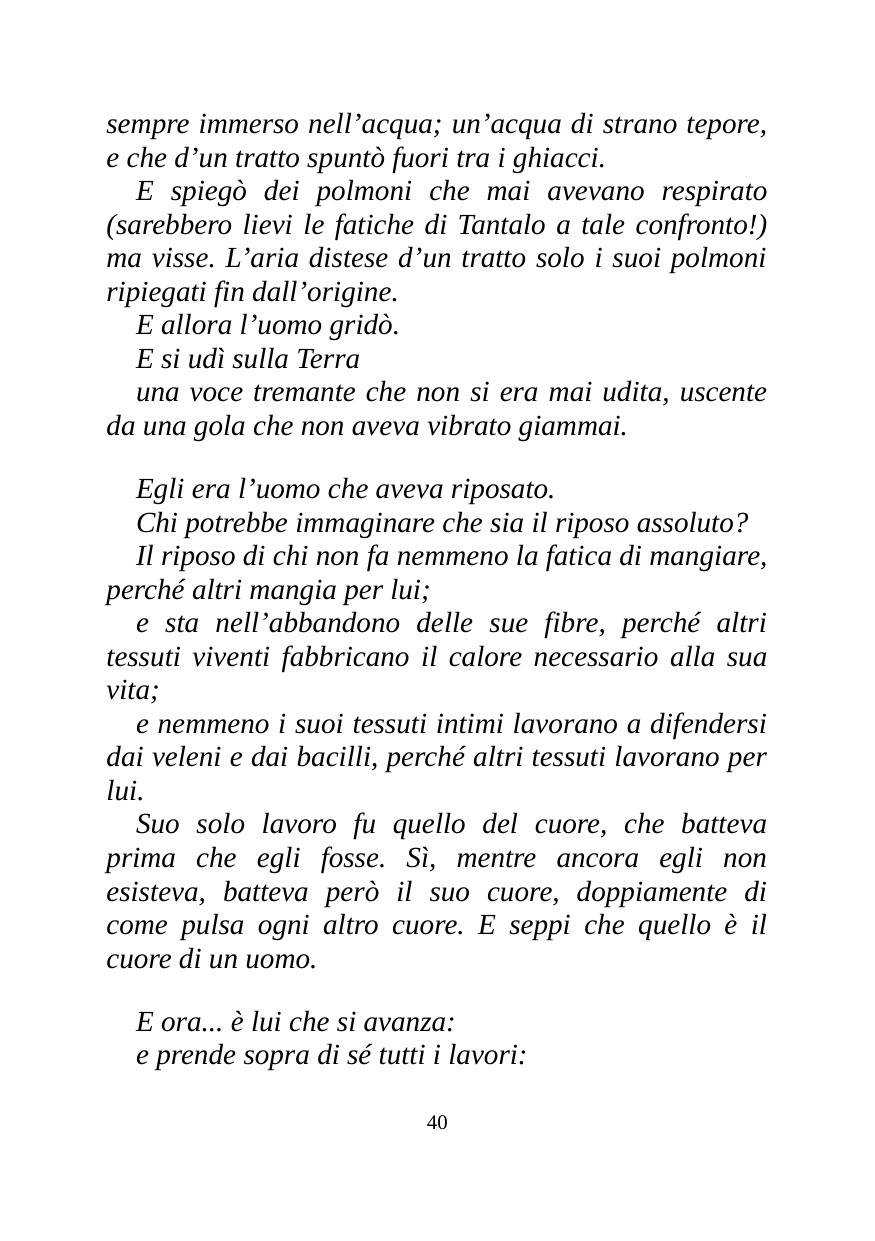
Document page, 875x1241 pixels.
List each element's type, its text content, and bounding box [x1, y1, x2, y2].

text e nemmeno i suoi tessuti intimi lavorano a difendersi dai veleni e dai bacilli, perché altri tessuti lavorano per lui. [106, 706, 768, 807]
text una voce tremante che non si era mai udita, uscente da una gola che non aveva vibrato giammai. [106, 374, 768, 442]
text Il riposo di chi non fa nemmeno la fatica di mangiare, perché altri mangia per lui; [106, 538, 768, 605]
text Chi potrebbe immaginare che sia il riposo assoluto? [106, 505, 768, 538]
text E ora... è lui che si avanza: [106, 1004, 768, 1037]
text E spiegò dei polmoni che mai avevano respirato (sarebbero lievi le fatiche di Tantalo a tale confronto!) ma visse. L’aria distese d’un tratto solo i suoi polmoni ripiegati fin dall’origine. [106, 173, 768, 307]
text e sta nell’abbandono delle sue fibre, perché altri tessuti viventi fabbricano il calore necessario alla sua vita; [106, 605, 768, 706]
text E si udì sulla Terra [106, 341, 768, 374]
text e prende sopra di sé tutti i lavori: [106, 1037, 768, 1071]
text Suo solo lavoro fu quello del cuore, che batteva prima che egli fosse. Sì, mentre ancora egli non esisteva, batteva però il suo cuore, doppiamente di come pulsa ogni altro cuore. E seppi che quello è il cuore di un uomo. [106, 807, 768, 974]
text sempre immerso nell’acqua; un’acqua di strano tepore, e che d’un tratto spuntò fuori tra i ghiacci. [106, 106, 768, 173]
text E allora l’uomo gridò. [106, 307, 768, 341]
text Egli era l’uomo che aveva riposato. [106, 471, 768, 505]
